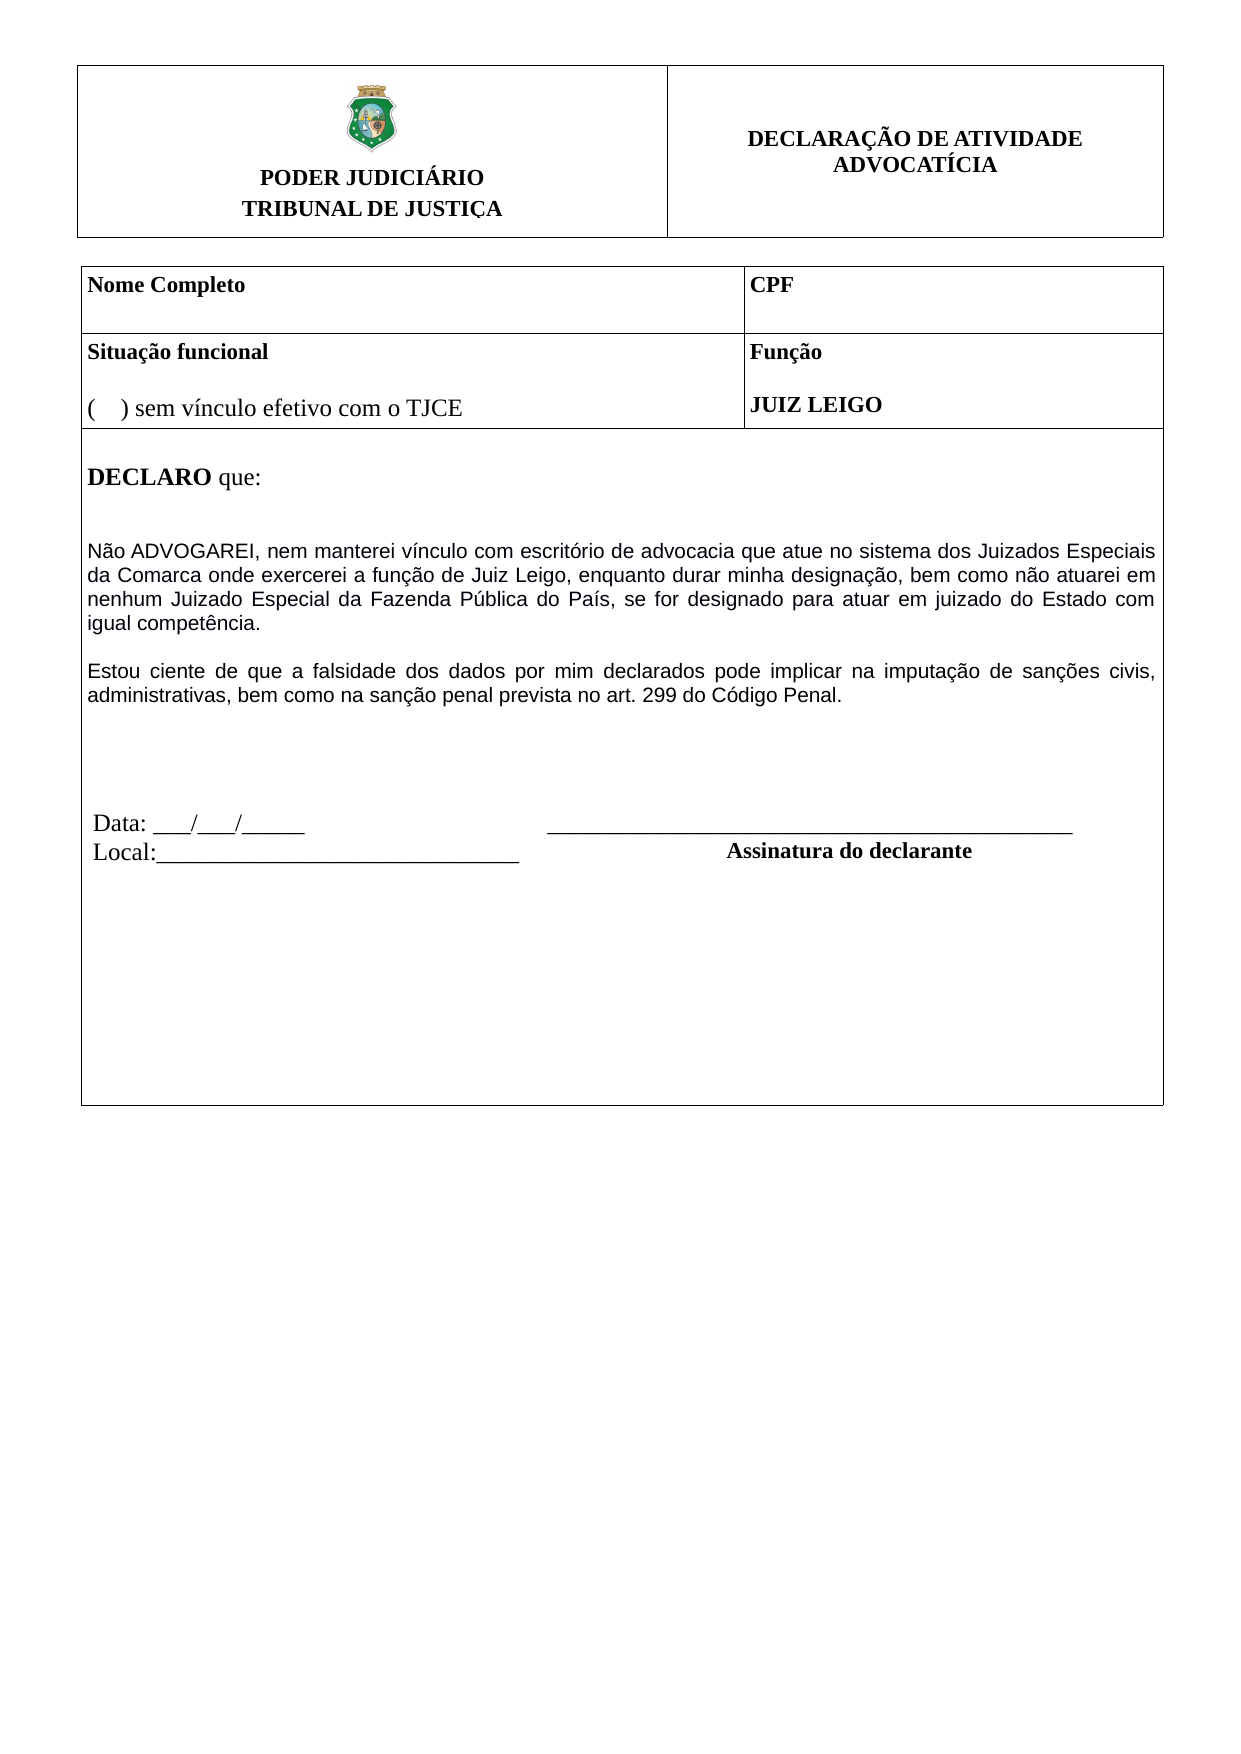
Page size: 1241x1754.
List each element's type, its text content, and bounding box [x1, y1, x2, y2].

table_header DECLARAÇÃO DE ATIVIDADE ADVOCATÍCIA [668, 66, 1163, 237]
table_header CPF [745, 267, 1163, 332]
table_cell DECLARO que: Não ADVOGAREI, nem manterei vínculo com escritório de advocacia que atue no sistema dos Juizados Especiais da Comarca onde exercerei a função de Juiz Leigo, enquanto durar minha designação, bem como não atuarei em nenhum Juizado Especial da Fazenda Pública do País, se for designado para atuar em juizado do Estado com igual competência. Estou ciente de que a falsidade dos dados por mim declarados pode implicar na imputação de sanções civis, administrativas, bem como na sanção penal prevista no art. 299 do Código Penal. [82, 429, 1163, 1105]
table_header PODER JUDICIÁRIO TRIBUNAL DE JUSTIÇA [78, 66, 667, 237]
table_cell Função JUIZ LEIGO [745, 334, 1163, 428]
table_cell Situação funcional ( ) sem vínculo efetivo com o TJCE [82, 334, 744, 428]
picture [343, 84, 401, 154]
table_header Data: ___/___/_____ Local:_____________________________ [87, 803, 542, 873]
table_header __________________________________________ Assinatura do declarante [542, 803, 1157, 873]
table_header Nome Completo [82, 267, 744, 332]
